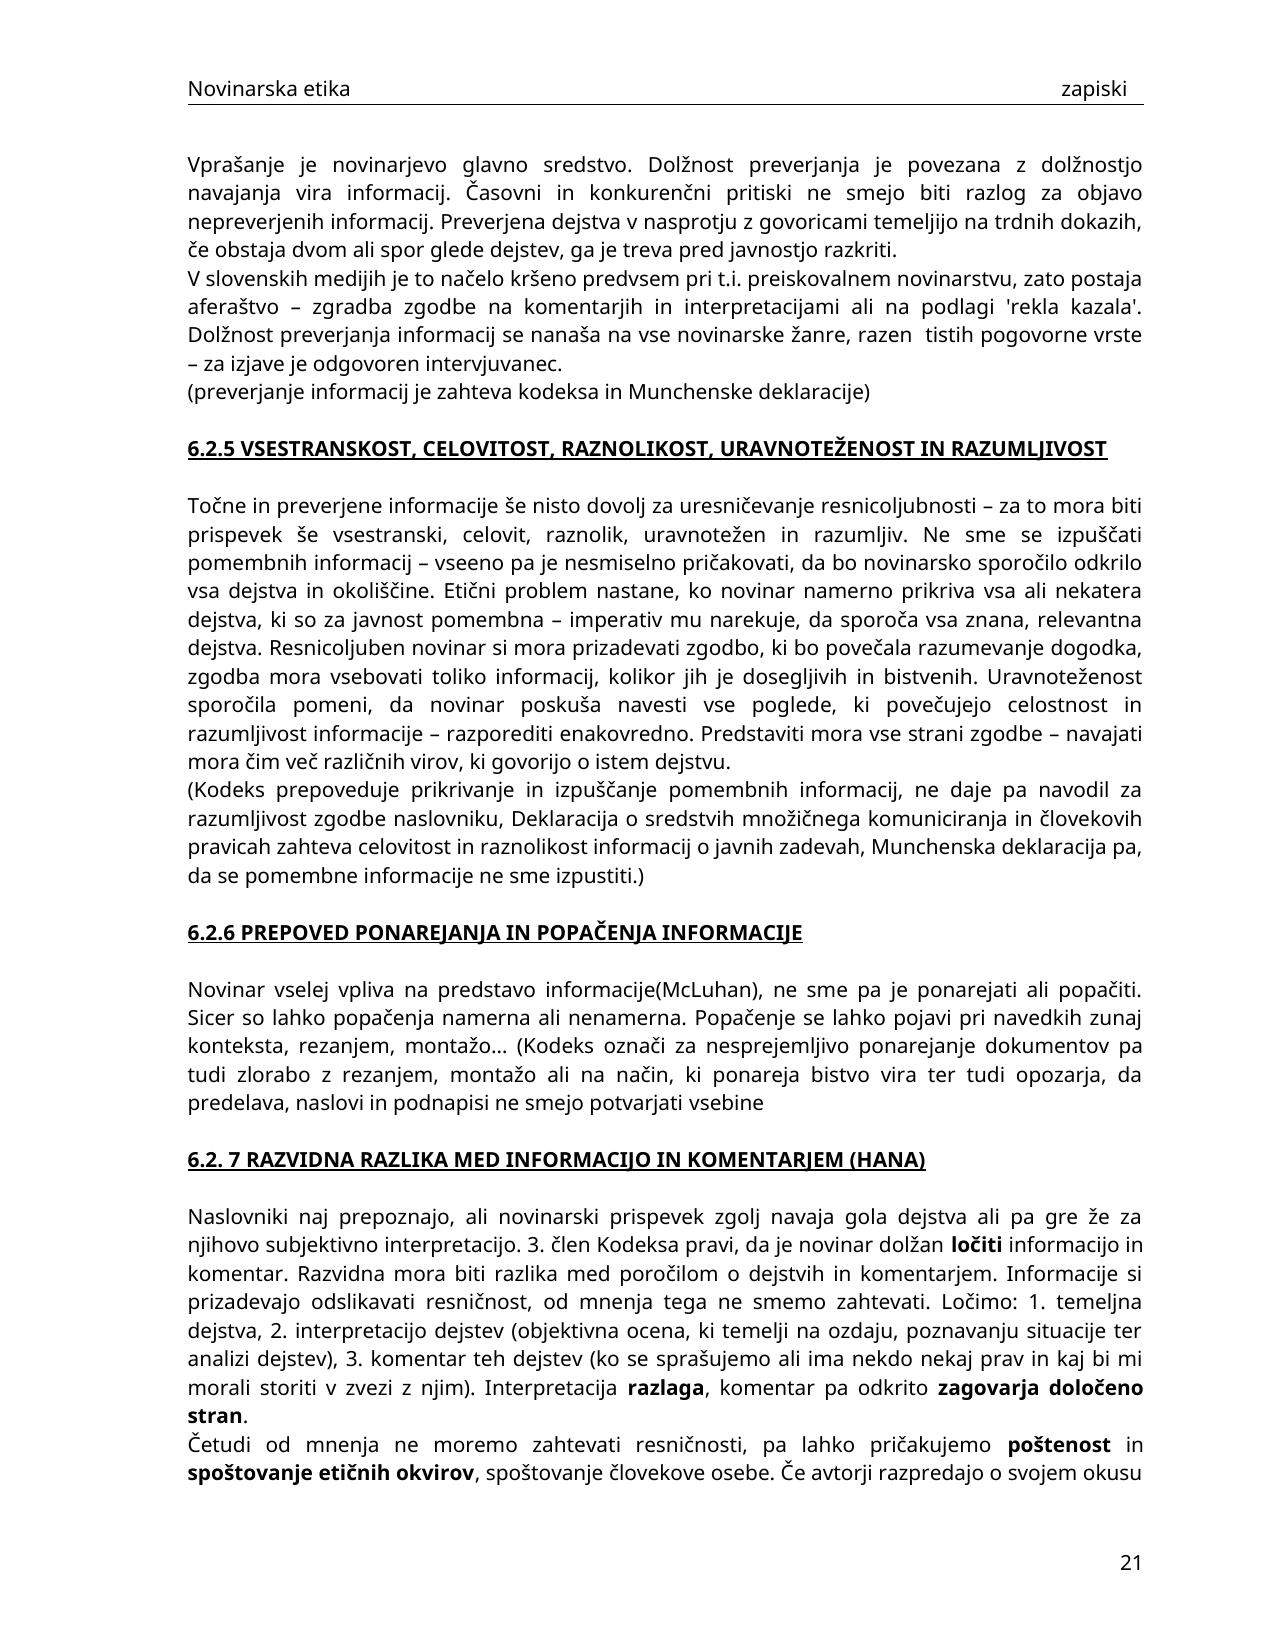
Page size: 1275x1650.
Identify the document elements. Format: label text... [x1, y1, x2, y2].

text Točne in preverjene informacije še nisto dovolj za uresničevanje resnicoljubnosti – za to mora biti prispevek še vsestranski, celovit, raznolik, uravnotežen in razumljiv. Ne sme se izpuščati pomembnih informacij – vseeno pa je nesmiselno pričakovati, da bo novinarsko sporočilo odkrilo vsa dejstva in okoliščine. Etični problem nastane, ko novinar namerno prikriva vsa ali nekatera dejstva, ki so za javnost pomembna – imperativ mu narekuje, da sporoča vsa znana, relevantna dejstva. Resnicoljuben novinar si mora prizadevati zgodbo, ki bo povečala razumevanje dogodka, zgodba mora vsebovati toliko informacij, kolikor jih je dosegljivih in bistvenih. Uravnoteženost sporočila pomeni, da novinar poskuša navesti vse poglede, ki povečujejo celostnost in razumljivost informacije – razporediti enakovredno. Predstaviti mora vse strani zgodbe – navajati mora čim več različnih virov, ki govorijo o istem dejstvu. [187, 491, 1144, 776]
text (preverjanje informacij je zahteva kodeksa in Munchenske deklaracije) [187, 377, 1144, 406]
text Četudi od mnenja ne moremo zahtevati resničnosti, pa lahko pričakujemo poštenost in spoštovanje etičnih okvirov, spoštovanje človekove osebe. Če avtorji razpredajo o svojem okusu [187, 1430, 1144, 1487]
text (Kodeks prepoveduje prikrivanje in izpuščanje pomembnih informacij, ne daje pa navodil za razumljivost zgodbe naslovniku, Deklaracija o sredstvih množičnega komuniciranja in človekovih pravicah zahteva celovitost in raznolikost informacij o javnih zadevah, Munchenska deklaracija pa, da se pomembne informacije ne sme izpustiti.) [187, 776, 1144, 889]
text V slovenskih medijih je to načelo kršeno predvsem pri t.i. preiskovalnem novinarstvu, zato postaja aferaštvo – zgradba zgodbe na komentarjih in interpretacijami ali na podlagi 'rekla kazala'. Dolžnost preverjanja informacij se nanaša na vse novinarske žanre, razen tistih pogovorne vrste – za izjave je odgovoren intervjuvanec. [187, 264, 1144, 377]
text Novinar vselej vpliva na predstavo informacije(McLuhan), ne sme pa je ponarejati ali popačiti. Sicer so lahko popačenja namerna ali nenamerna. Popačenje se lahko pojavi pri navedkih zunaj konteksta, rezanjem, montažo… (Kodeks označi za nesprejemljivo ponarejanje dokumentov pa tudi zlorabo z rezanjem, montažo ali na način, ki ponareja bistvo vira ter tudi opozarja, da predelava, naslovi in podnapisi ne smejo potvarjati vsebine [187, 975, 1144, 1117]
text 6.2.5 Vsestranskost, celovitost, raznolikost, uravnoteženost in razumljivost [187, 434, 1144, 463]
text Vprašanje je novinarjevo glavno sredstvo. Dolžnost preverjanja je povezana z dolžnostjo navajanja vira informacij. Časovni in konkurenčni pritiski ne smejo biti razlog za objavo nepreverjenih informacij. Preverjena dejstva v nasprotju z govoricami temeljijo na trdnih dokazih, če obstaja dvom ali spor glede dejstev, ga je treva pred javnostjo razkriti. [187, 150, 1144, 264]
text 6.2. 7 Razvidna razlika med informacijo in komentarjem (HANA) [187, 1145, 1144, 1174]
text 6.2.6 Prepoved ponarejanja in popačenja informacije [187, 918, 1144, 946]
text Naslovniki naj prepoznajo, ali novinarski prispevek zgolj navaja gola dejstva ali pa gre že za njihovo subjektivno interpretacijo. 3. člen Kodeksa pravi, da je novinar dolžan ločiti informacijo in komentar. Razvidna mora biti razlika med poročilom o dejstvih in komentarjem. Informacije si prizadevajo odslikavati resničnost, od mnenja tega ne smemo zahtevati. Ločimo: 1. temeljna dejstva, 2. interpretacijo dejstev (objektivna ocena, ki temelji na ozdaju, poznavanju situacije ter analizi dejstev), 3. komentar teh dejstev (ko se sprašujemo ali ima nekdo nekaj prav in kaj bi mi morali storiti v zvezi z njim). Interpretacija razlaga, komentar pa odkrito zagovarja določeno stran. [187, 1202, 1144, 1430]
